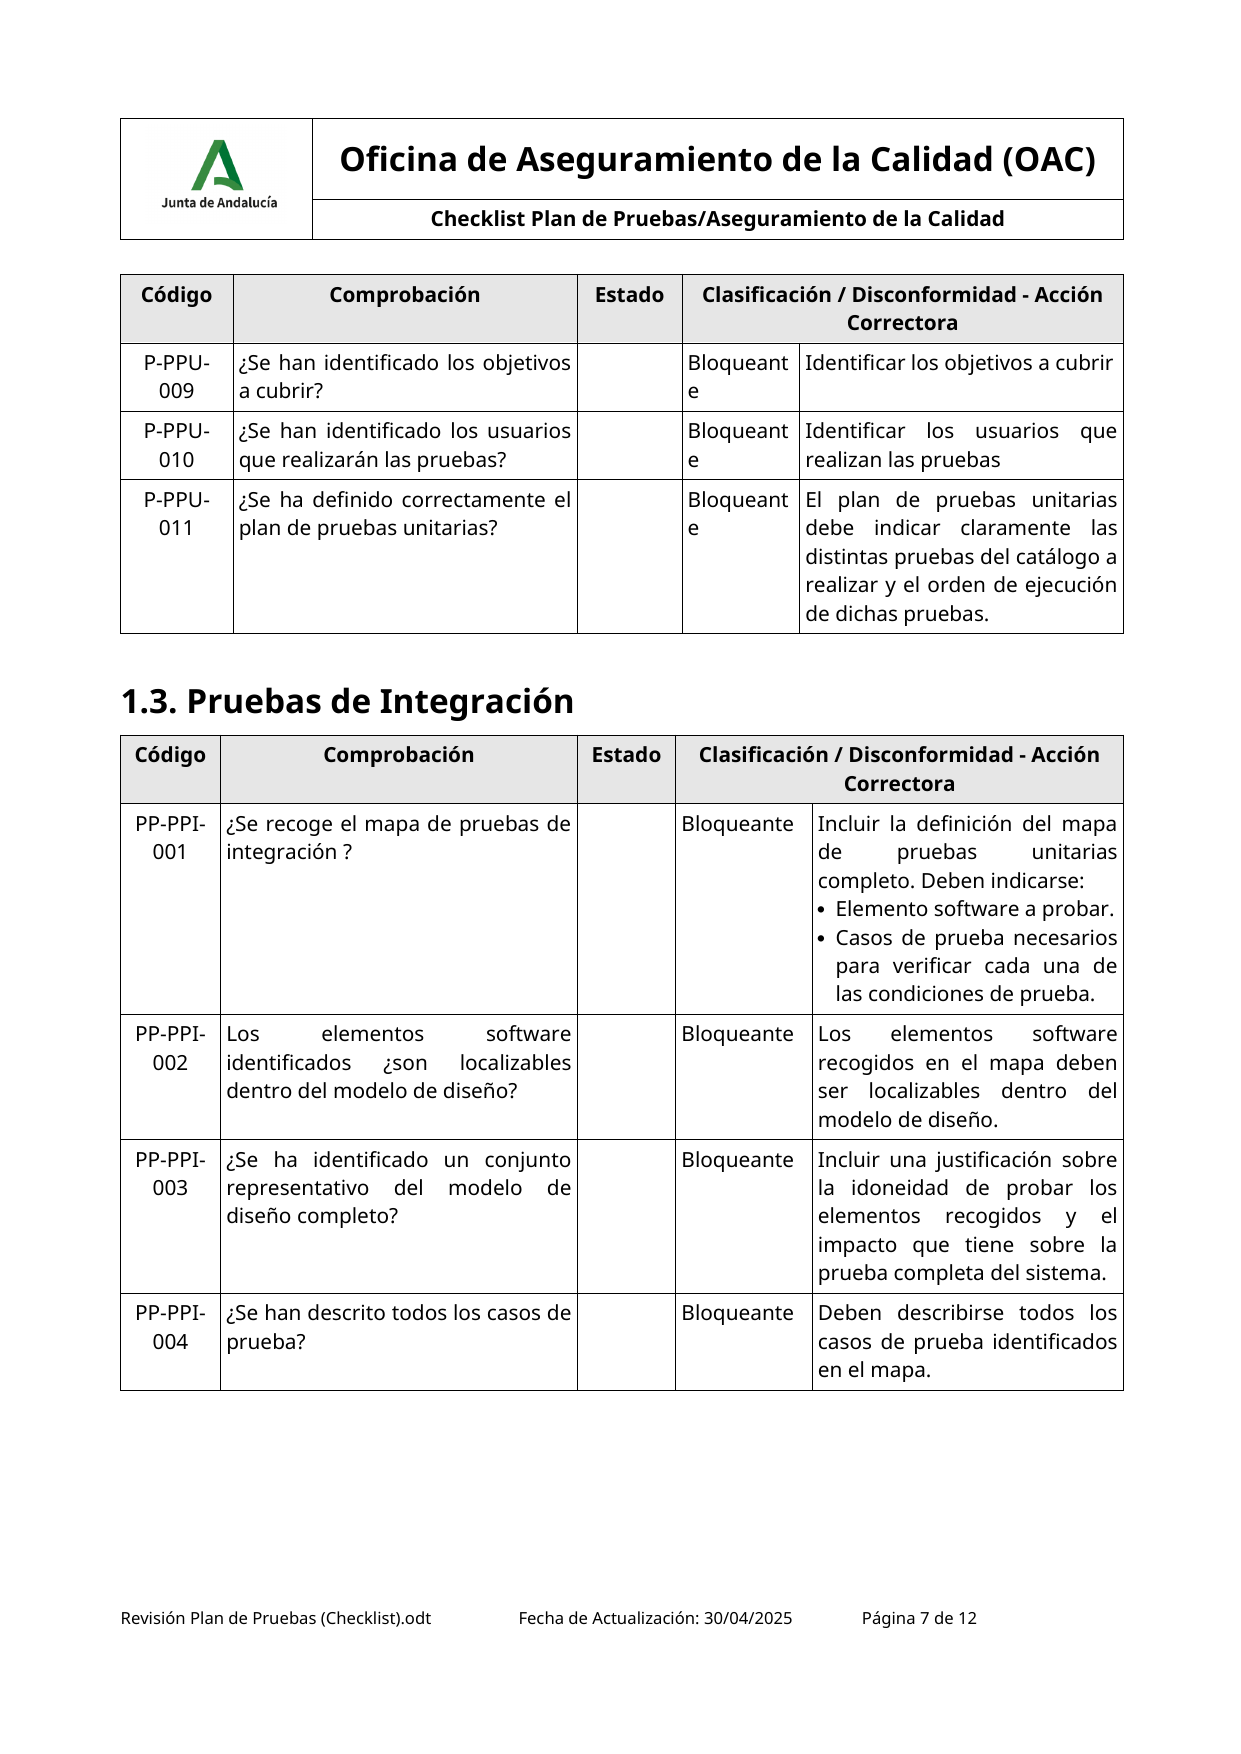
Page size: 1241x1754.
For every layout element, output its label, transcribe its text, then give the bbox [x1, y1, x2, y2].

table_cell [578, 1140, 675, 1293]
table_cell Bloqueante [683, 412, 799, 479]
table_cell Bloqueante [676, 1294, 812, 1389]
table_cell Bloqueante [683, 480, 799, 633]
table_cell Deben describirse todos los casos de prueba identificados en el mapa. [813, 1294, 1123, 1389]
subtitle Pruebas de Integración [120, 677, 1123, 723]
table_cell [578, 480, 682, 633]
table_header Estado [578, 275, 682, 342]
table_cell ¿Se han identificado los usuarios que realizarán las pruebas? [234, 412, 577, 479]
table_cell ¿Se recoge el mapa de pruebas de integración ? [221, 804, 577, 1014]
table_cell [578, 1294, 675, 1389]
table_cell Identificar los usuarios que realizan las pruebas [800, 412, 1123, 479]
table_cell Bloqueante [676, 804, 812, 1014]
table_cell PP-PPI-003 [121, 1140, 220, 1293]
table_cell Bloqueante [676, 1140, 812, 1293]
table_cell Incluir la definición del mapa de pruebas unitarias completo. Deben indicarse: Elemento software a probar. Casos de prueba necesarios para verificar cada una de las condiciones de prueba. [813, 804, 1123, 1014]
table_cell ¿Se ha definido correctamente el plan de pruebas unitarias? [234, 480, 577, 633]
table_cell PP-PPI-002 [121, 1015, 220, 1139]
table_cell Los elementos software recogidos en el mapa deben ser localizables dentro del modelo de diseño. [813, 1015, 1123, 1139]
table_cell PP-PPI-001 [121, 804, 220, 1014]
table_cell PP-PPI-004 [121, 1294, 220, 1389]
table_cell Bloqueante [676, 1015, 812, 1139]
table_cell Bloqueante [683, 344, 799, 411]
table_cell El plan de pruebas unitarias debe indicar claramente las distintas pruebas del catálogo a realizar y el orden de ejecución de dichas pruebas. [800, 480, 1123, 633]
table_header Clasificación / Disconformidad - Acción Correctora [676, 736, 1123, 803]
table_cell P-PPU-011 [121, 480, 233, 633]
table_header Comprobación [221, 736, 577, 803]
table_cell [578, 1015, 675, 1139]
table_cell Los elementos software identificados ¿son localizables dentro del modelo de diseño? [221, 1015, 577, 1139]
table_header Código [121, 736, 220, 803]
table_cell [578, 412, 682, 479]
table_cell ¿Se han identificado los objetivos a cubrir? [234, 344, 577, 411]
table_cell ¿Se han descrito todos los casos de prueba? [221, 1294, 577, 1389]
table_cell Incluir una justificación sobre la idoneidad de probar los elementos recogidos y el impacto que tiene sobre la prueba completa del sistema. [813, 1140, 1123, 1293]
table_cell Identificar los objetivos a cubrir [800, 344, 1123, 411]
table_header Estado [578, 736, 675, 803]
table_cell ¿Se ha identificado un conjunto representativo del modelo de diseño completo? [221, 1140, 577, 1293]
table_cell P-PPU-010 [121, 412, 233, 479]
table_header Clasificación / Disconformidad - Acción Correctora [683, 275, 1123, 342]
table_cell P-PPU-009 [121, 344, 233, 411]
table_cell [578, 804, 675, 1014]
table_cell [578, 344, 682, 411]
table_header Comprobación [234, 275, 577, 342]
table_header Código [121, 275, 233, 342]
